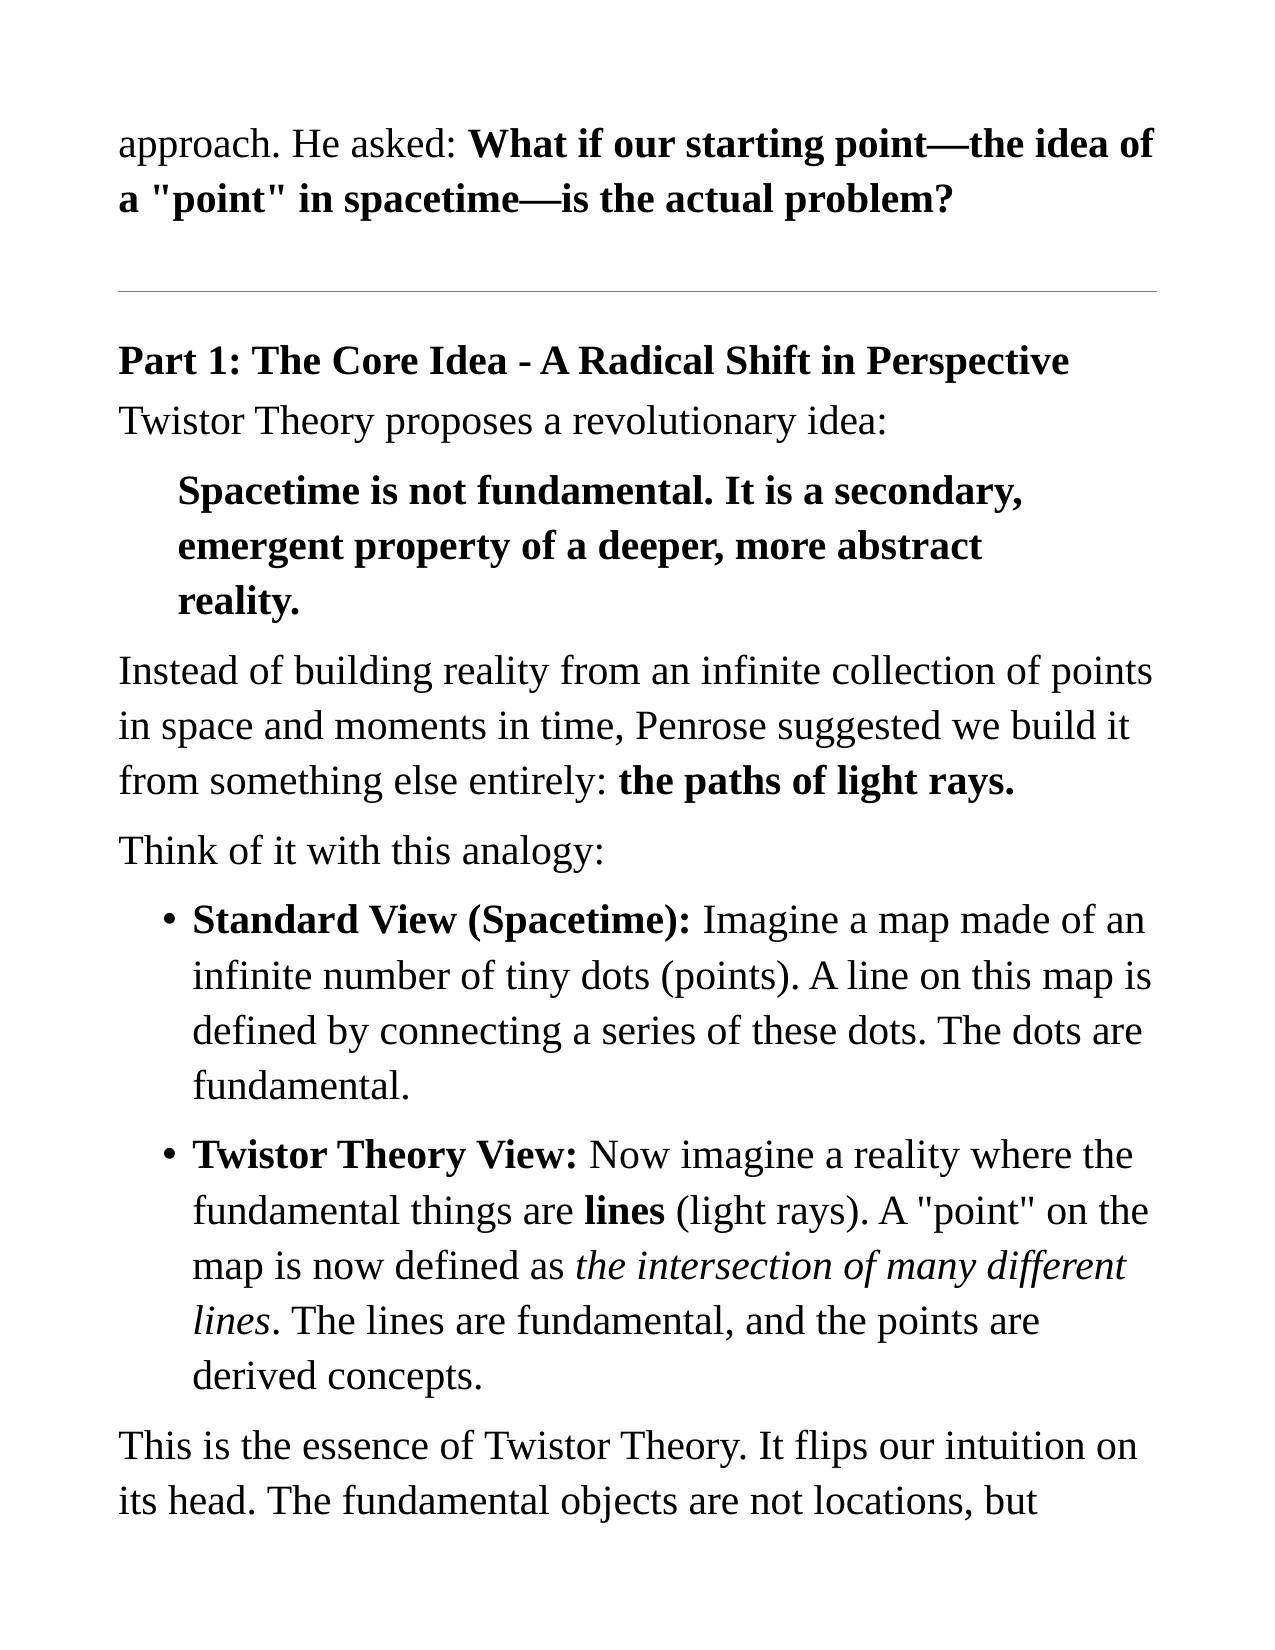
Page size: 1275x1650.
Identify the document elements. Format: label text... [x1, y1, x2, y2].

subtitle Part 1: The Core Idea - A Radical Shift in Perspective [118, 335, 1157, 383]
text This is the essence of Twistor Theory. It flips our intuition on its head. The fundamental objects are not locations, but [118, 1420, 1157, 1523]
text Think of it with this analogy: [118, 825, 1157, 873]
text Instead of building reality from an infinite collection of points in space and moments in time, Penrose suggested we build it from something else entirely: the paths of light rays. [118, 645, 1157, 803]
text approach. He asked: What if our starting point—the idea of a "point" in spacetime—is the actual problem? [118, 118, 1157, 221]
text Spacetime is not fundamental. It is a secondary, emergent property of a deeper, more abstract reality. [177, 465, 1098, 623]
text Twistor Theory proposes a revolutionary idea: [118, 396, 1157, 444]
list Standard View (Spacetime): Imagine a map made of an infinite number of tiny dots (points). A line on this map is defined by connecting a series of these dots. The dots are fundamental. [162, 895, 1157, 1108]
list Twistor Theory View: Now imagine a reality where the fundamental things are lines (light rays). A "point" on the map is now defined as the intersection of many different lines. The lines are fundamental, and the points are derived concepts. [162, 1130, 1157, 1398]
